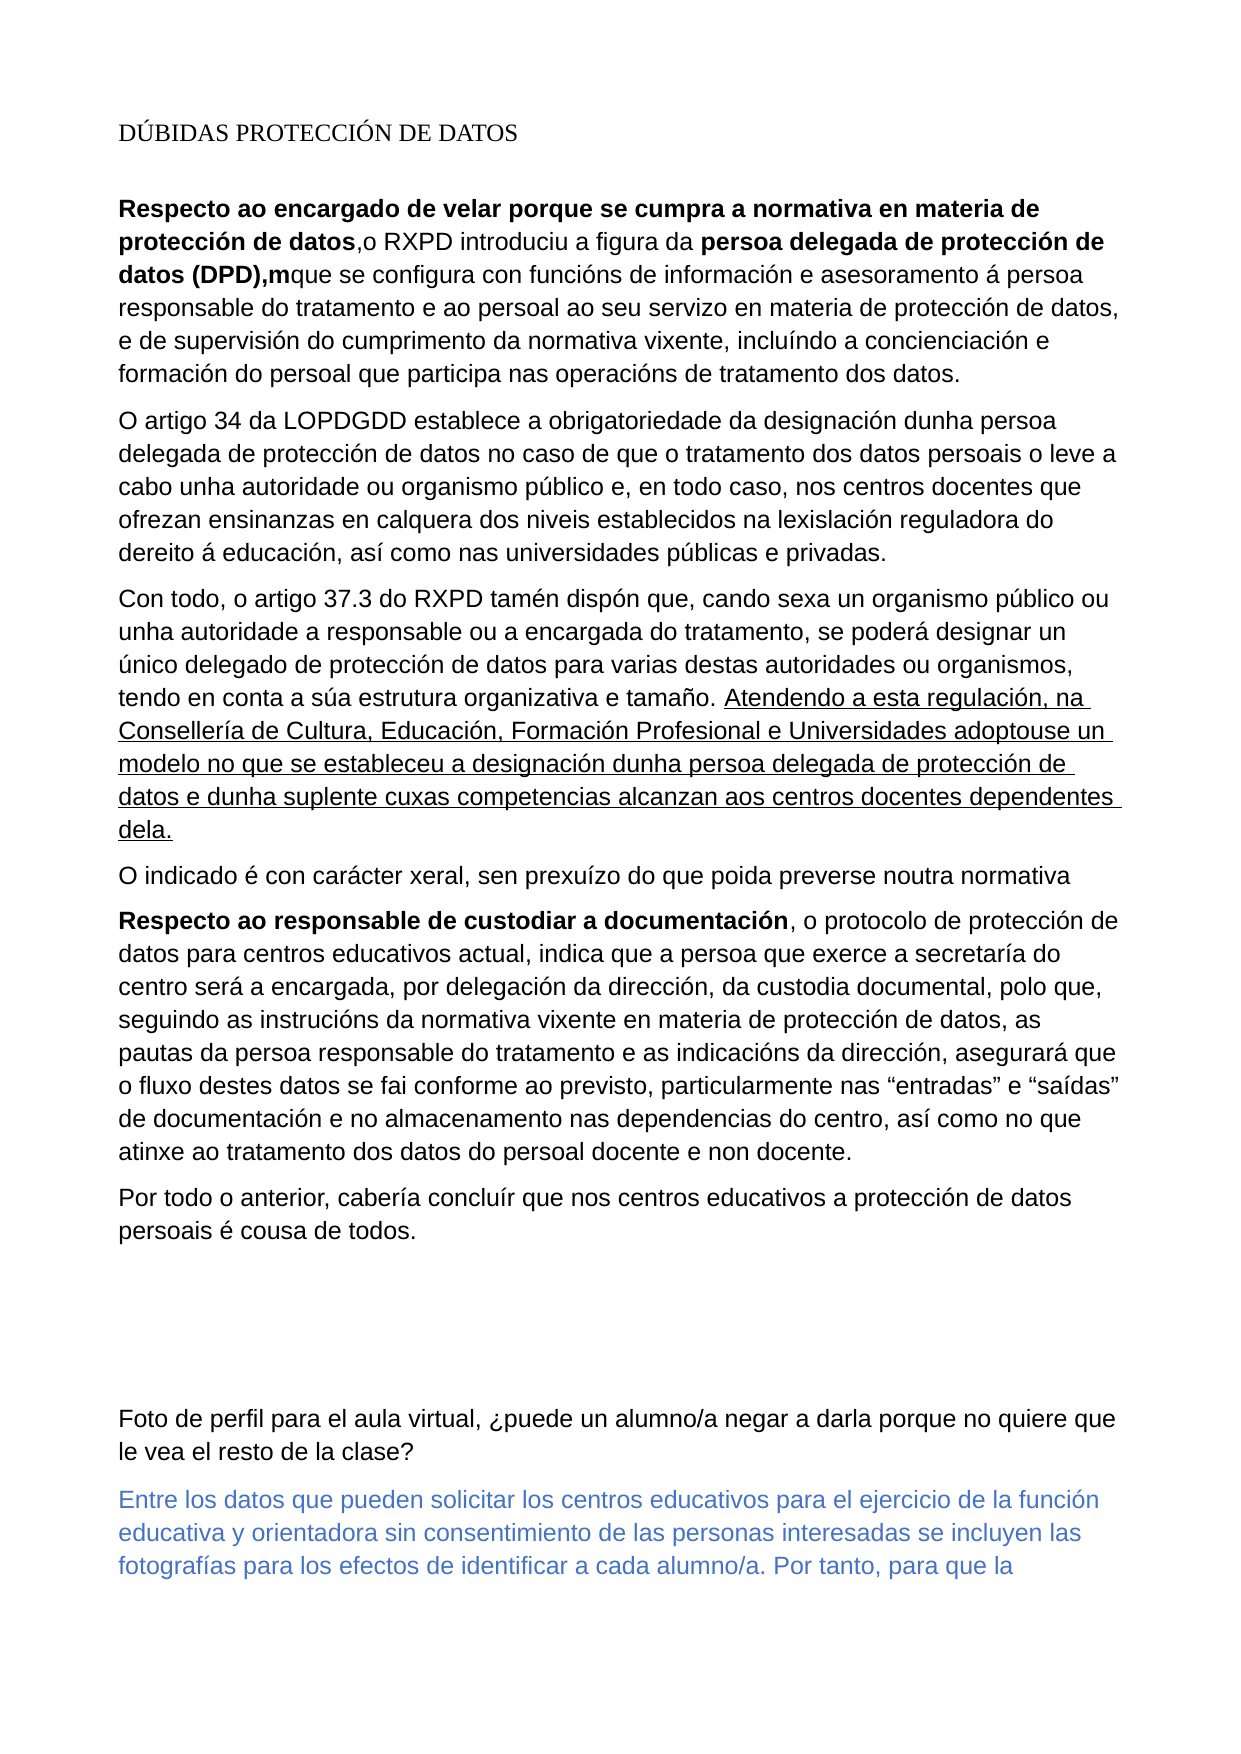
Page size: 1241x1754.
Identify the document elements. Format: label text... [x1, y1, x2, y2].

text O artigo 34 da LOPDGDD establece a obrigatoriedade da designación dunha persoa delegada de protección de datos no caso de que o tratamento dos datos persoais o leve a cabo unha autoridade ou organismo público e, en todo caso, nos centros docentes que ofrezan ensinanzas en calquera dos niveis establecidos na lexislación reguladora do dereito á educación, así como nas universidades públicas e privadas. [118, 406, 1122, 567]
text Con todo, o artigo 37.3 do RXPD tamén dispón que, cando sexa un organismo público ou unha autoridade a responsable ou a encargada do tratamento, se poderá designar un único delegado de protección de datos para varias destas autoridades ou organismos, tendo en conta a súa estrutura organizativa e tamaño. Atendendo a esta regulación, na Consellería de Cultura, Educación, Formación Profesional e Universidades adoptouse un modelo no que se estableceu a designación dunha persoa delegada de protección de datos e dunha suplente cuxas competencias alcanzan aos centros docentes dependentes [118, 584, 1122, 807]
text Respecto ao encargado de velar porque se cumpra a normativa en materia de protección de datos,o RXPD introduciu a figura da persoa delegada de protección de datos (DPD),mque se configura con funcións de información e asesoramento á persoa responsable do tratamento e ao persoal ao seu servizo en materia de protección de datos, e de supervisión do cumprimento da normativa vixente, incluíndo a concienciación e formación do persoal que participa nas operacións de tratamento dos datos. [83, 194, 1122, 387]
text dela. [118, 808, 1122, 844]
list Entre los datos que pueden solicitar los centros educativos para el ejercicio de la función educativa y orientadora sin consentimiento de las personas interesadas se incluyen las fotografías para los efectos de identificar a cada alumno/a. Por tanto, para que la [83, 1485, 1122, 1579]
text O indicado é con carácter xeral, sen prexuízo do que poida preverse noutra normativa [118, 861, 1122, 889]
list Foto de perfil para el aula virtual, ¿puede un alumno/a negar a darla porque no quiere que le vea el resto de la clase? [83, 1404, 1122, 1466]
text Por todo o anterior, cabería concluír que nos centros educativos a protección de datos persoais é cousa de todos. [118, 1183, 1122, 1244]
text Respecto ao responsable de custodiar a documentación, o protocolo de protección de datos para centros educativos actual, indica que a persoa que exerce a secretaría do centro será a encargada, por delegación da dirección, da custodia documental, polo que, seguindo as instrucións da normativa vixente en materia de protección de datos, as pautas da persoa responsable do tratamento e as indicacións da dirección, asegurará que o fluxo destes datos se fai conforme ao previsto, particularmente nas “entradas” e “saídas” de documentación e no almacenamento nas dependencias do centro, así como no que atinxe ao tratamento dos datos do persoal docente e non docente. [118, 906, 1122, 1166]
text DÚBIDAS PROTECCIÓN DE DATOS [118, 118, 1122, 147]
